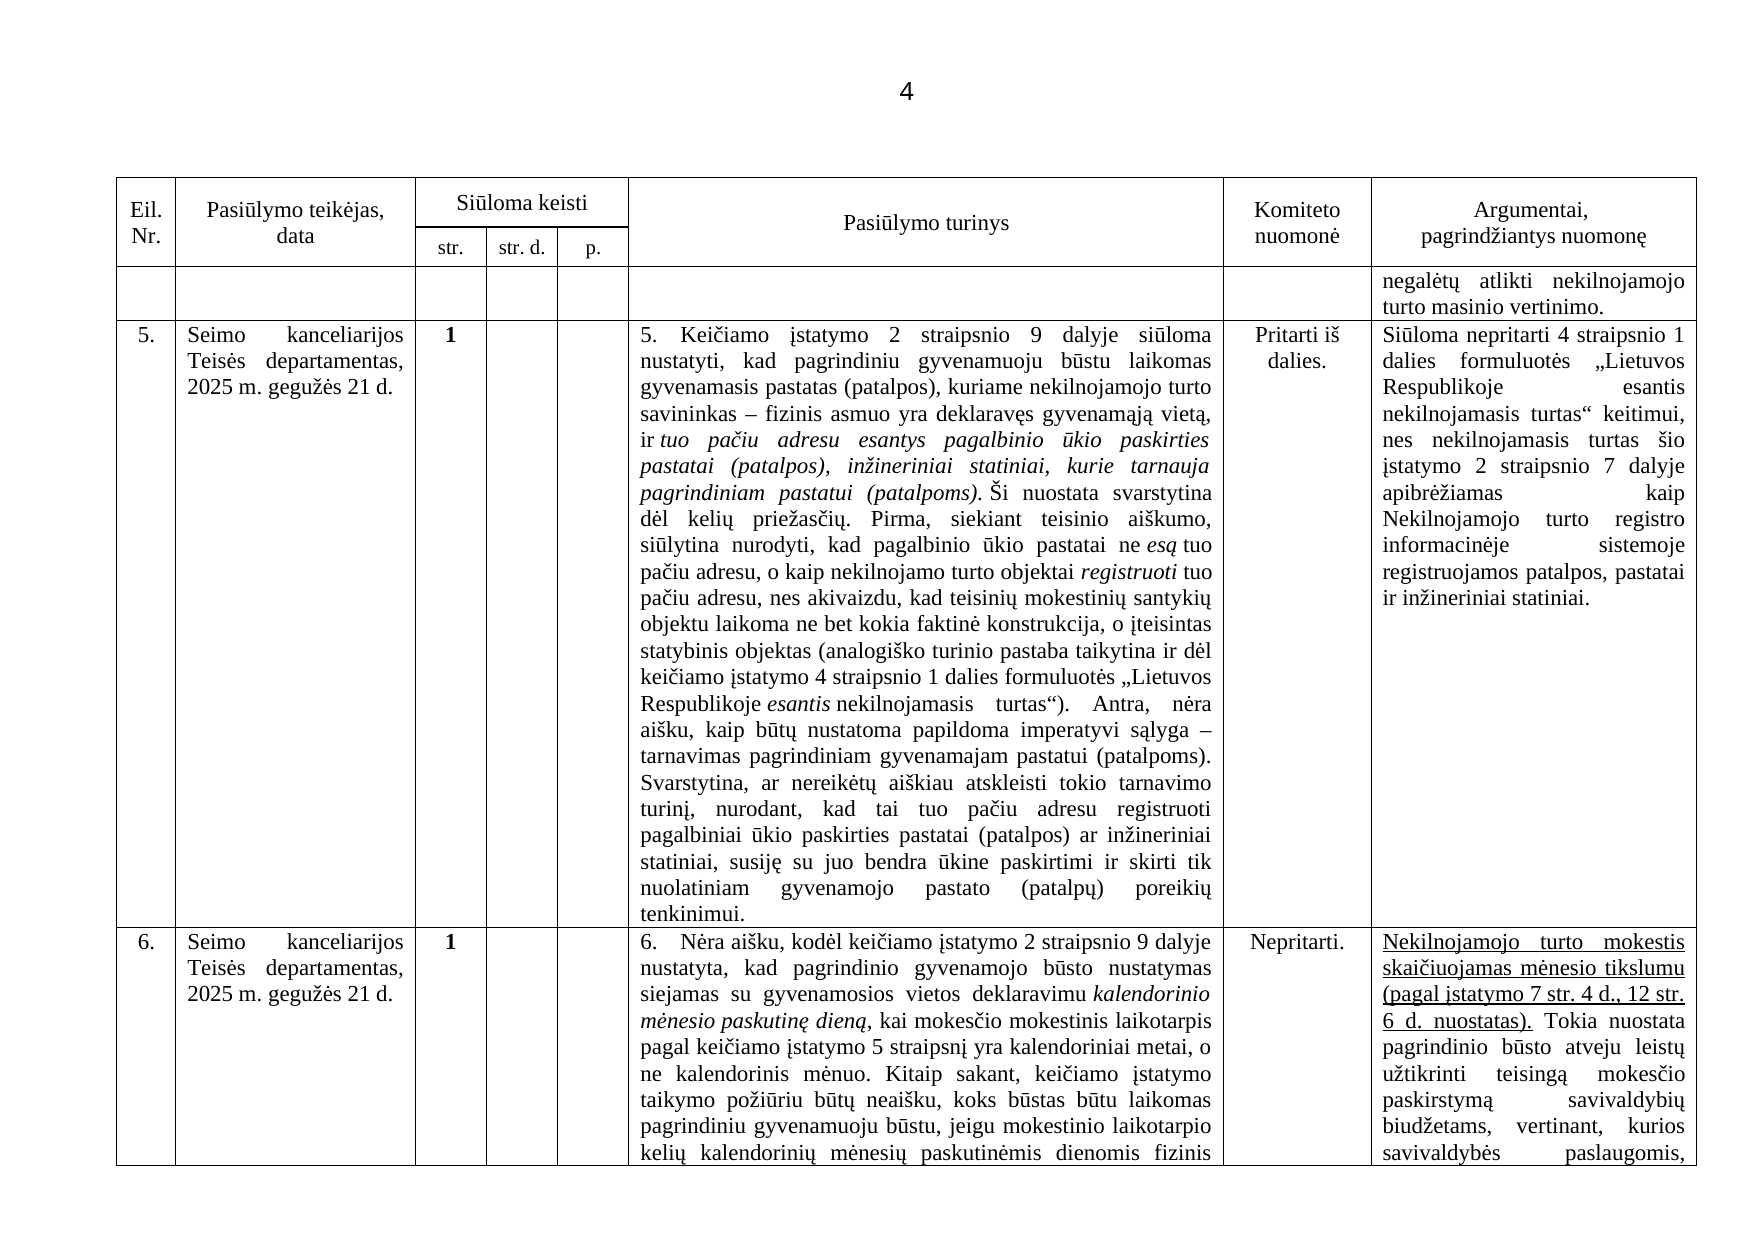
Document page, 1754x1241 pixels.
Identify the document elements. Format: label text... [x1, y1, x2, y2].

table_cell 1 [416, 321, 486, 927]
table_cell Nepritarti. [1224, 928, 1371, 1165]
table_cell [558, 321, 628, 927]
table_header Argumentai, pagrindžiantys nuomonę [1372, 178, 1696, 266]
table_cell Seimo kanceliarijos Teisės departamentas, 2025 m. gegužės 21 d. [176, 928, 415, 1165]
table_cell 6. Nėra aišku, kodėl keičiamo įstatymo 2 straipsnio 9 dalyje nustatyta, kad pagrindinio gyvenamojo būsto nustatymas siejamas su gyvenamosios vietos deklaravimu kalendorinio mėnesio paskutinę dieną, kai mokesčio mokestinis laikotarpis pagal keičiamo įstatymo 5 straipsnį yra kalendoriniai metai, o ne kalendorinis mėnuo. Kitaip sakant, keičiamo įstatymo taikymo požiūriu būtų neaišku, koks būstas būtu laikomas pagrindiniu gyvenamuoju būstu, jeigu mokestinio laikotarpio kelių kalendorinių mėnesių paskutinėmis dienomis fizinis [629, 928, 1223, 1165]
table_header Pasiūlymo turinys [629, 178, 1223, 266]
table_header Pasiūlymo teikėjas, data [176, 178, 415, 266]
table_cell str. [416, 228, 486, 266]
table_cell 1 [416, 928, 486, 1165]
table_cell Siūloma nepritarti 4 straipsnio 1 dalies formuluotės „Lietuvos Respublikoje esantis nekilnojamasis turtas“ keitimui, nes nekilnojamasis turtas šio įstatymo 2 straipsnio 7 dalyje apibrėžiamas kaip Nekilnojamojo turto registro informacinėje sistemoje registruojamos patalpos, pastatai ir inžineriniai statiniai. [1372, 321, 1696, 927]
table_cell 5. Keičiamo įstatymo 2 straipsnio 9 dalyje siūloma nustatyti, kad pagrindiniu gyvenamuoju būstu laikomas gyvenamasis pastatas (patalpos), kuriame nekilnojamojo turto savininkas – fizinis asmuo yra deklaravęs gyvenamąją vietą, ir tuo pačiu adresu esantys pagalbinio ūkio paskirties pastatai (patalpos), inžineriniai statiniai, kurie tarnauja pagrindiniam pastatui (patalpoms). Ši nuostata svarstytina dėl kelių priežasčių. Pirma, siekiant teisinio aiškumo, siūlytina nurodyti, kad pagalbinio ūkio pastatai ne esą tuo pačiu adresu, o kaip nekilnojamo turto objektai registruoti tuo pačiu adresu, nes akivaizdu, kad teisinių mokestinių santykių objektu laikoma ne bet kokia faktinė konstrukcija, o įteisintas statybinis objektas (analogiško turinio pastaba taikytina ir dėl keičiamo įstatymo 4 straipsnio 1 dalies formuluotės „Lietuvos Respublikoje esantis nekilnojamasis turtas“). Antra, nėra aišku, kaip būtų nustatoma papildoma imperatyvi sąlyga – tarnavimas pagrindiniam gyvenamajam pastatui (patalpoms). Svarstytina, ar nereikėtų aiškiau atskleisti tokio tarnavimo turinį, nurodant, kad tai tuo pačiu adresu registruoti pagalbiniai ūkio paskirties pastatai (patalpos) ar inžineriniai statiniai, susiję su juo bendra ūkine paskirtimi ir skirti tik nuolatiniam gyvenamojo pastato (patalpų) poreikių tenkinimui. [629, 321, 1223, 927]
table_cell p. [558, 228, 628, 266]
table_header Komiteto nuomonė [1224, 178, 1371, 266]
table_header Siūloma keisti [416, 178, 628, 226]
table_cell [176, 267, 415, 319]
table_header Eil. Nr. [117, 178, 175, 266]
table_cell 5. [117, 321, 175, 927]
table_cell [416, 267, 486, 319]
table_cell 6. [117, 928, 175, 1165]
table_cell Pritarti iš dalies. [1224, 321, 1371, 927]
table_cell negalėtų atlikti nekilnojamojo turto masinio vertinimo. [1372, 267, 1696, 319]
table_cell [117, 267, 175, 319]
table_cell [558, 267, 628, 319]
table_cell [629, 267, 1223, 319]
table_cell str. d. [487, 228, 557, 266]
table_cell [558, 928, 628, 1165]
table_cell Seimo kanceliarijos Teisės departamentas, 2025 m. gegužės 21 d. [176, 321, 415, 927]
table_cell [487, 928, 557, 1165]
table_cell [487, 267, 557, 319]
table_cell [1224, 267, 1371, 319]
table_cell Nekilnojamojo turto mokestis skaičiuojamas mėnesio tikslumu (pagal įstatymo 7 str. 4 d., 12 str. 6 d. nuostatas). Tokia nuostata pagrindinio būsto atveju leistų užtikrinti teisingą mokesčio paskirstymą savivaldybių biudžetams, vertinant, kurios savivaldybės paslaugomis, [1372, 928, 1696, 1165]
table_cell [487, 321, 557, 927]
